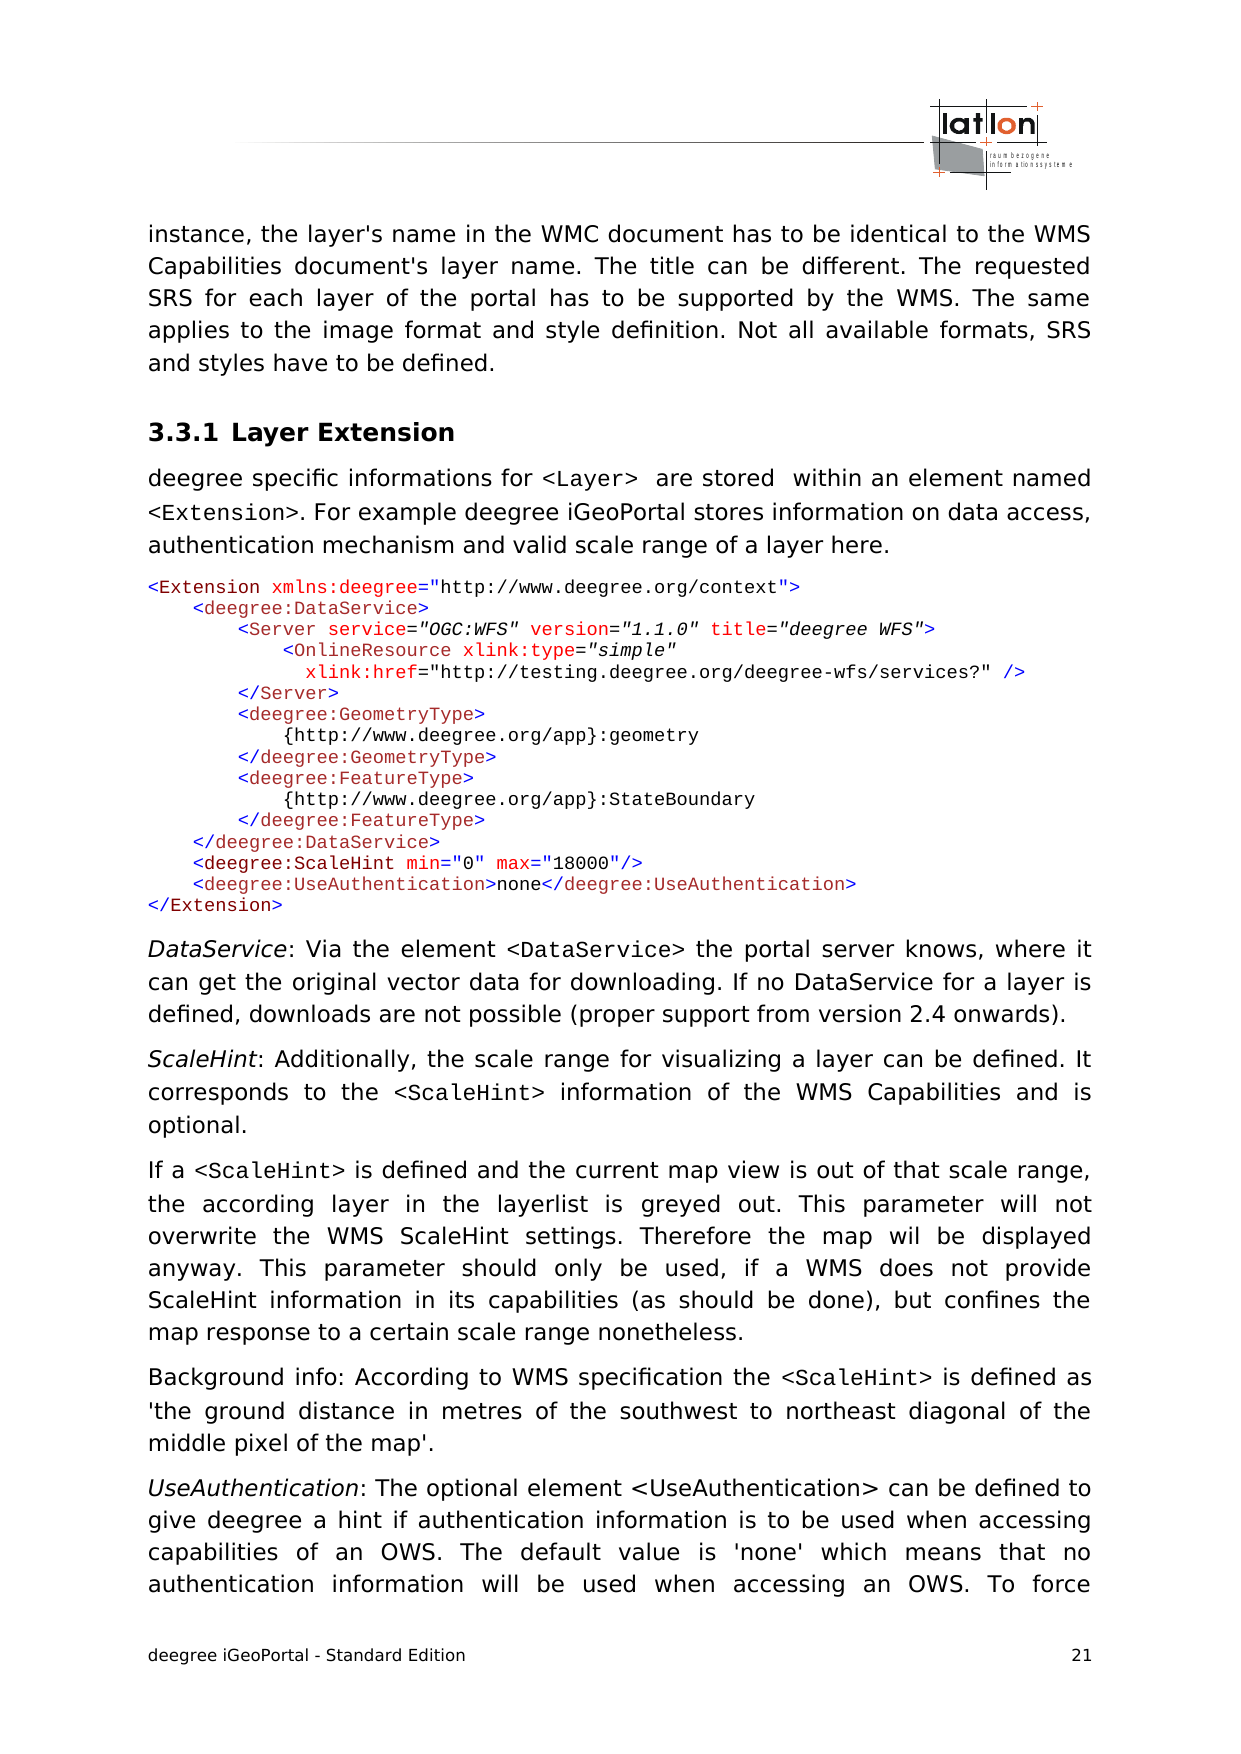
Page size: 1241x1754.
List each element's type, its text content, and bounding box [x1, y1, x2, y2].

text </Server> [148, 684, 1093, 705]
text <deegree:FeatureType> [148, 769, 1093, 790]
subtitle Layer Extension [148, 418, 1093, 447]
text DataService: Via the element <DataService> the portal server knows, where it can get the original vector data for downloading. If no DataService for a layer is defined, downloads are not possible (proper support from version 2.4 onwards). [148, 936, 1093, 1028]
text </deegree:GeometryType> [148, 748, 1093, 769]
text deegree specific informations for <Layer> are stored within an element named <Extension>. For example deegree iGeoPortal stores information on data access, authentication mechanism and valid scale range of a layer here. [148, 465, 1093, 559]
text {http://www.deegree.org/app}:geometry [148, 726, 1093, 748]
text </deegree:FeatureType> [148, 811, 1093, 833]
text Background info: According to WMS specification the <ScaleHint> is defined as 'the ground distance in metres of the southwest to northeast diagonal of the middle pixel of the map'. [148, 1364, 1093, 1457]
text <deegree:GeometryType> [148, 705, 1093, 726]
text <deegree:DataService> [148, 599, 1093, 620]
text </deegree:DataService> [148, 833, 1093, 854]
text If a <ScaleHint> is defined and the current map view is out of that scale range, the according layer in the layerlist is greyed out. This parameter will not overwrite the WMS ScaleHint settings. Therefore the map wil be displayed anyway. This parameter should only be used, if a WMS does not provide ScaleHint information in its capabilities (as should be done), but confines the map response to a certain scale range nonetheless. [148, 1157, 1093, 1346]
text <OnlineResource xlink:type="simple" [148, 641, 1093, 663]
text ScaleHint: Additionally, the scale range for visualizing a layer can be defined. It corresponds to the <ScaleHint> information of the WMS Capabilities and is optional. [148, 1047, 1093, 1139]
text <deegree:ScaleHint min="0" max="18000"/> [148, 854, 1093, 875]
text <Extension xmlns:deegree="http://www.deegree.org/context"> [148, 578, 1093, 599]
text </Extension> [148, 896, 1093, 918]
text instance, the layer's name in the WMC document has to be identical to the WMS Capabilities document's layer name. The title can be different. The requested SRS for each layer of the portal has to be supported by the WMS. The same applies to the image format and style definition. Not all available formats, SRS and styles have to be defined. [148, 221, 1093, 376]
text <Server service="OGC:WFS" version="1.1.0" title="deegree WFS"> [148, 620, 1093, 641]
text {http://www.deegree.org/app}:StateBoundary [148, 790, 1093, 811]
text <deegree:UseAuthentication>none</deegree:UseAuthentication> [148, 875, 1093, 896]
text UseAuthentication: The optional element <UseAuthentication> can be defined to give deegree a hint if authentication information is to be used when accessing capabilities of an OWS. The default value is 'none' which means that no authentication information will be used when accessing an OWS. To force [148, 1475, 1093, 1598]
text xlink:href="http://testing.deegree.org/deegree-wfs/services?" /> [148, 663, 1093, 684]
